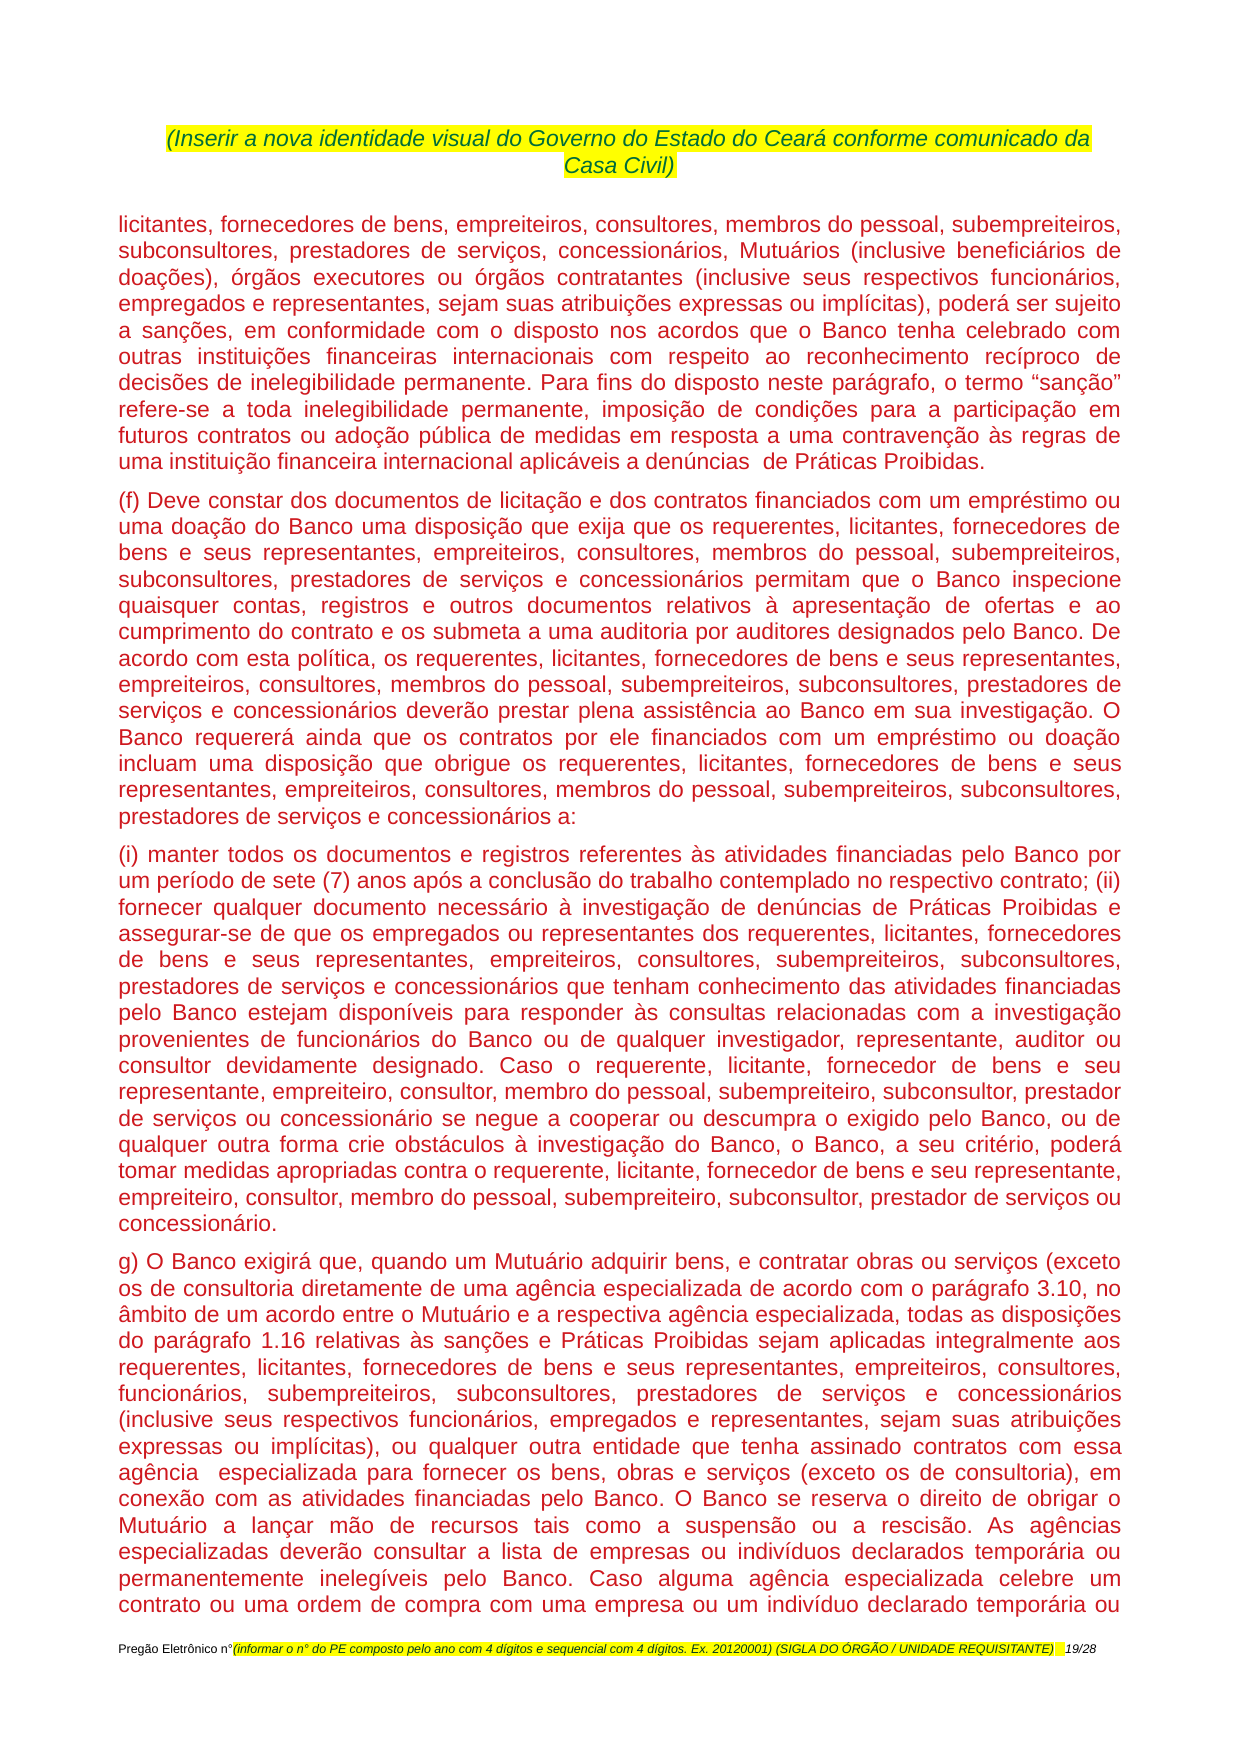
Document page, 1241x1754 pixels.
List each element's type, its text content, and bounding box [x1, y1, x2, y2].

text g) O Banco exigirá que, quando um Mutuário adquirir bens, e contratar obras ou serviços (exceto os de consultoria diretamente de uma agência especializada de acordo com o parágrafo 3.10, no âmbito de um acordo entre o Mutuário e a respectiva agência especializada, todas as disposições do parágrafo 1.16 relativas às sanções e Práticas Proibidas sejam aplicadas integralmente aos requerentes, licitantes, fornecedores de bens e seus representantes, empreiteiros, consultores, funcionários, subempreiteiros, subconsultores, prestadores de serviços e concessionários (inclusive seus respectivos funcionários, empregados e representantes, sejam suas atribuições expressas ou implícitas), ou qualquer outra entidade que tenha assinado contratos com essa agência especializada para fornecer os bens, obras e serviços (exceto os de consultoria), em conexão com as atividades financiadas pelo Banco. O Banco se reserva o direito de obrigar o Mutuário a lançar mão de recursos tais como a suspensão ou a rescisão. As agências especializadas deverão consultar a lista de empresas ou indivíduos declarados temporária ou permanentemente inelegíveis pelo Banco. Caso alguma agência especializada celebre um contrato ou uma ordem de compra com uma empresa ou um indivíduo declarado temporária ou [118, 1248, 1122, 1617]
text licitantes, fornecedores de bens, empreiteiros, consultores, membros do pessoal, subempreiteiros, subconsultores, prestadores de serviços, concessionários, Mutuários (inclusive beneficiários de doações), órgãos executores ou órgãos contratantes (inclusive seus respectivos funcionários, empregados e representantes, sejam suas atribuições expressas ou implícitas), poderá ser sujeito a sanções, em conformidade com o disposto nos acordos que o Banco tenha celebrado com outras instituições financeiras internacionais com respeito ao reconhecimento recíproco de decisões de inelegibilidade permanente. Para fins do disposto neste parágrafo, o termo “sanção” refere-se a toda inelegibilidade permanente, imposição de condições para a participação em futuros contratos ou adoção pública de medidas em resposta a uma contravenção às regras de uma instituição financeira internacional aplicáveis a denúncias de Práticas Proibidas. [118, 211, 1122, 475]
text (i) manter todos os documentos e registros referentes às atividades financiadas pelo Banco por um período de sete (7) anos após a conclusão do trabalho contemplado no respectivo contrato; (ii) fornecer qualquer documento necessário à investigação de denúncias de Práticas Proibidas e assegurar-se de que os empregados ou representantes dos requerentes, licitantes, fornecedores de bens e seus representantes, empreiteiros, consultores, subempreiteiros, subconsultores, prestadores de serviços e concessionários que tenham conhecimento das atividades financiadas pelo Banco estejam disponíveis para responder às consultas relacionadas com a investigação provenientes de funcionários do Banco ou de qualquer investigador, representante, auditor ou consultor devidamente designado. Caso o requerente, licitante, fornecedor de bens e seu representante, empreiteiro, consultor, membro do pessoal, subempreiteiro, subconsultor, prestador de serviços ou concessionário se negue a cooperar ou descumpra o exigido pelo Banco, ou de qualquer outra forma crie obstáculos à investigação do Banco, o Banco, a seu critério, poderá tomar medidas apropriadas contra o requerente, licitante, fornecedor de bens e seu representante, empreiteiro, consultor, membro do pessoal, subempreiteiro, subconsultor, prestador de serviços ou concessionário. [118, 841, 1122, 1236]
text (f) Deve constar dos documentos de licitação e dos contratos financiados com um empréstimo ou uma doação do Banco uma disposição que exija que os requerentes, licitantes, fornecedores de bens e seus representantes, empreiteiros, consultores, membros do pessoal, subempreiteiros, subconsultores, prestadores de serviços e concessionários permitam que o Banco inspecione quaisquer contas, registros e outros documentos relativos à apresentação de ofertas e ao cumprimento do contrato e os submeta a uma auditoria por auditores designados pelo Banco. De acordo com esta política, os requerentes, licitantes, fornecedores de bens e seus representantes, empreiteiros, consultores, membros do pessoal, subempreiteiros, subconsultores, prestadores de serviços e concessionários deverão prestar plena assistência ao Banco em sua investigação. O Banco requererá ainda que os contratos por ele financiados com um empréstimo ou doação incluam uma disposição que obrigue os requerentes, licitantes, fornecedores de bens e seus representantes, empreiteiros, consultores, membros do pessoal, subempreiteiros, subconsultores, prestadores de serviços e concessionários a: [118, 487, 1122, 829]
